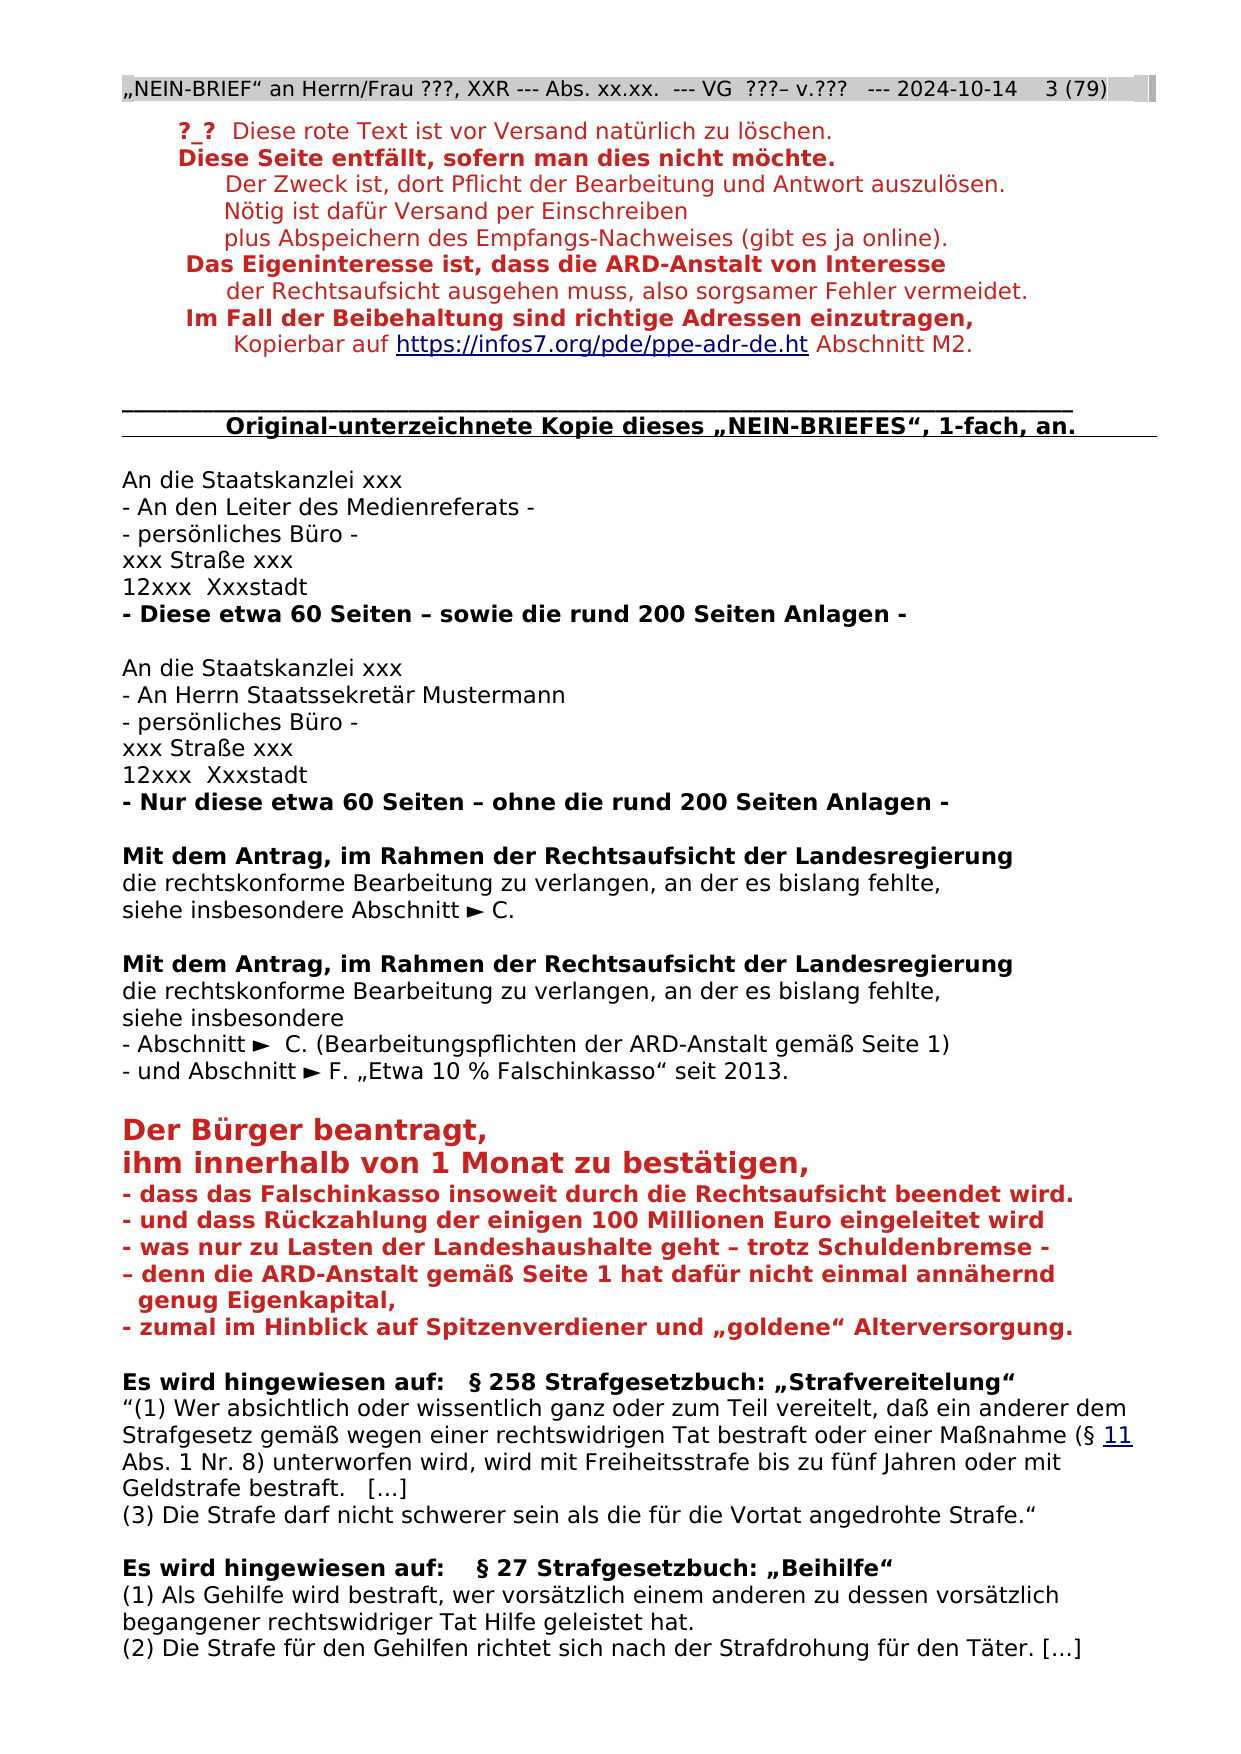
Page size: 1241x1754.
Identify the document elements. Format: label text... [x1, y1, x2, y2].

text - was nur zu Lasten der Landeshaushalte geht – trotz Schuldenbremse - [122, 1234, 1158, 1261]
text - An den Leiter des Medienreferats - [122, 494, 1158, 521]
text 12xxx Xxxstadt [122, 762, 1158, 789]
text genug Eigenkapital, [122, 1287, 1158, 1314]
text der Rechtsaufsicht ausgehen muss, also sorgsamer Fehler vermeidet. [122, 278, 1158, 305]
text Der Bürger beantragt, [122, 1113, 1158, 1147]
text die rechtskonforme Bearbeitung zu verlangen, an der es bislang fehlte, [122, 978, 1158, 1005]
text ___________________________________________________________________________________ [122, 386, 1158, 413]
text - dass das Falschinkasso insoweit durch die Rechtsaufsicht beendet wird. [122, 1181, 1158, 1207]
text - zumal im Hinblick auf Spitzenverdiener und „goldene“ Alterversorgung. [122, 1314, 1158, 1341]
text Mit dem Antrag, im Rahmen der Rechtsaufsicht der Landesregierung [122, 952, 1158, 978]
text An die Staatskanzlei xxx [122, 467, 1158, 494]
text Der Zweck ist, dort Pflicht der Bearbeitung und Antwort auszulösen. [122, 171, 1158, 198]
text An die Staatskanzlei xxx [122, 656, 1158, 682]
text siehe insbesondere [122, 1005, 1158, 1032]
text Kopierbar auf https://infos7.org/pde/ppe-adr-de.ht Abschnitt M2. [122, 331, 1158, 358]
text - persönliches Büro - [122, 709, 1158, 736]
text Es wird hingewiesen auf: § 27 Strafgesetzbuch: „Beihilfe“ [122, 1556, 1158, 1582]
text - Diese etwa 60 Seiten – sowie die rund 200 Seiten Anlagen - [122, 601, 1158, 627]
text - und dass Rückzahlung der einigen 100 Millionen Euro eingeleitet wird [122, 1207, 1158, 1234]
text Diese Seite entfällt, sofern man dies nicht möchte. [122, 145, 1158, 171]
text ?_? Diese rote Text ist vor Versand natürlich zu löschen. [122, 118, 1158, 145]
text Im Fall der Beibehaltung sind richtige Adressen einzutragen, [122, 305, 1158, 331]
text xxx Straße xxx [122, 547, 1158, 574]
text – denn die ARD-Anstalt gemäß Seite 1 hat dafür nicht einmal annähernd [122, 1261, 1158, 1287]
text die rechtskonforme Bearbeitung zu verlangen, an der es bislang fehlte, [122, 870, 1158, 897]
text “(1) Wer absichtlich oder wissentlich ganz oder zum Teil vereitelt, daß ein anderer dem Strafgesetz gemäß wegen einer rechtswidrigen Tat bestraft oder einer Maßnahme (§ 11 Abs. 1 Nr. 8) unterworfen wird, wird mit Freiheitsstrafe bis zu fünf Jahren oder mit Geldstrafe bestraft. [...] [122, 1396, 1158, 1502]
text Nötig ist dafür Versand per Einschreiben [122, 198, 1158, 225]
text Das Eigeninteresse ist, dass die ARD-Anstalt von Interesse [122, 251, 1158, 278]
text Original-unterzeichnete Kopie dieses „NEIN-BRIEFES“, 1-fach, an. [122, 413, 1158, 439]
text - Abschnitt ► C. (Bearbeitungspflichten der ARD-Anstalt gemäß Seite 1) [122, 1032, 1158, 1058]
text xxx Straße xxx [122, 736, 1158, 762]
text ihm innerhalb von 1 Monat zu bestätigen, [122, 1147, 1158, 1181]
text - persönliches Büro - [122, 521, 1158, 547]
text siehe insbesondere Abschnitt ► C. [122, 897, 1158, 923]
text - Nur diese etwa 60 Seiten – ohne die rund 200 Seiten Anlagen - [122, 789, 1158, 816]
text Mit dem Antrag, im Rahmen der Rechtsaufsicht der Landesregierung [122, 843, 1158, 870]
text - und Abschnitt ► F. „Etwa 10 % Falschinkasso“ seit 2013. [122, 1058, 1158, 1085]
text - An Herrn Staatssekretär Mustermann [122, 682, 1158, 709]
text (2) Die Strafe für den Gehilfen richtet sich nach der Strafdrohung für den Täter. [...] [122, 1636, 1158, 1662]
text 12xxx Xxxstadt [122, 574, 1158, 601]
text Es wird hingewiesen auf: § 258 Strafgesetzbuch: „Strafvereitelung“ [122, 1369, 1158, 1396]
text (3) Die Strafe darf nicht schwerer sein als die für die Vortat angedrohte Strafe.“ [122, 1502, 1158, 1529]
text (1) Als Gehilfe wird bestraft, wer vorsätzlich einem anderen zu dessen vorsätzlich begangener rechtswidriger Tat Hilfe geleistet hat. [122, 1582, 1158, 1636]
text plus Abspeichern des Empfangs-Nachweises (gibt es ja online). [122, 225, 1158, 251]
